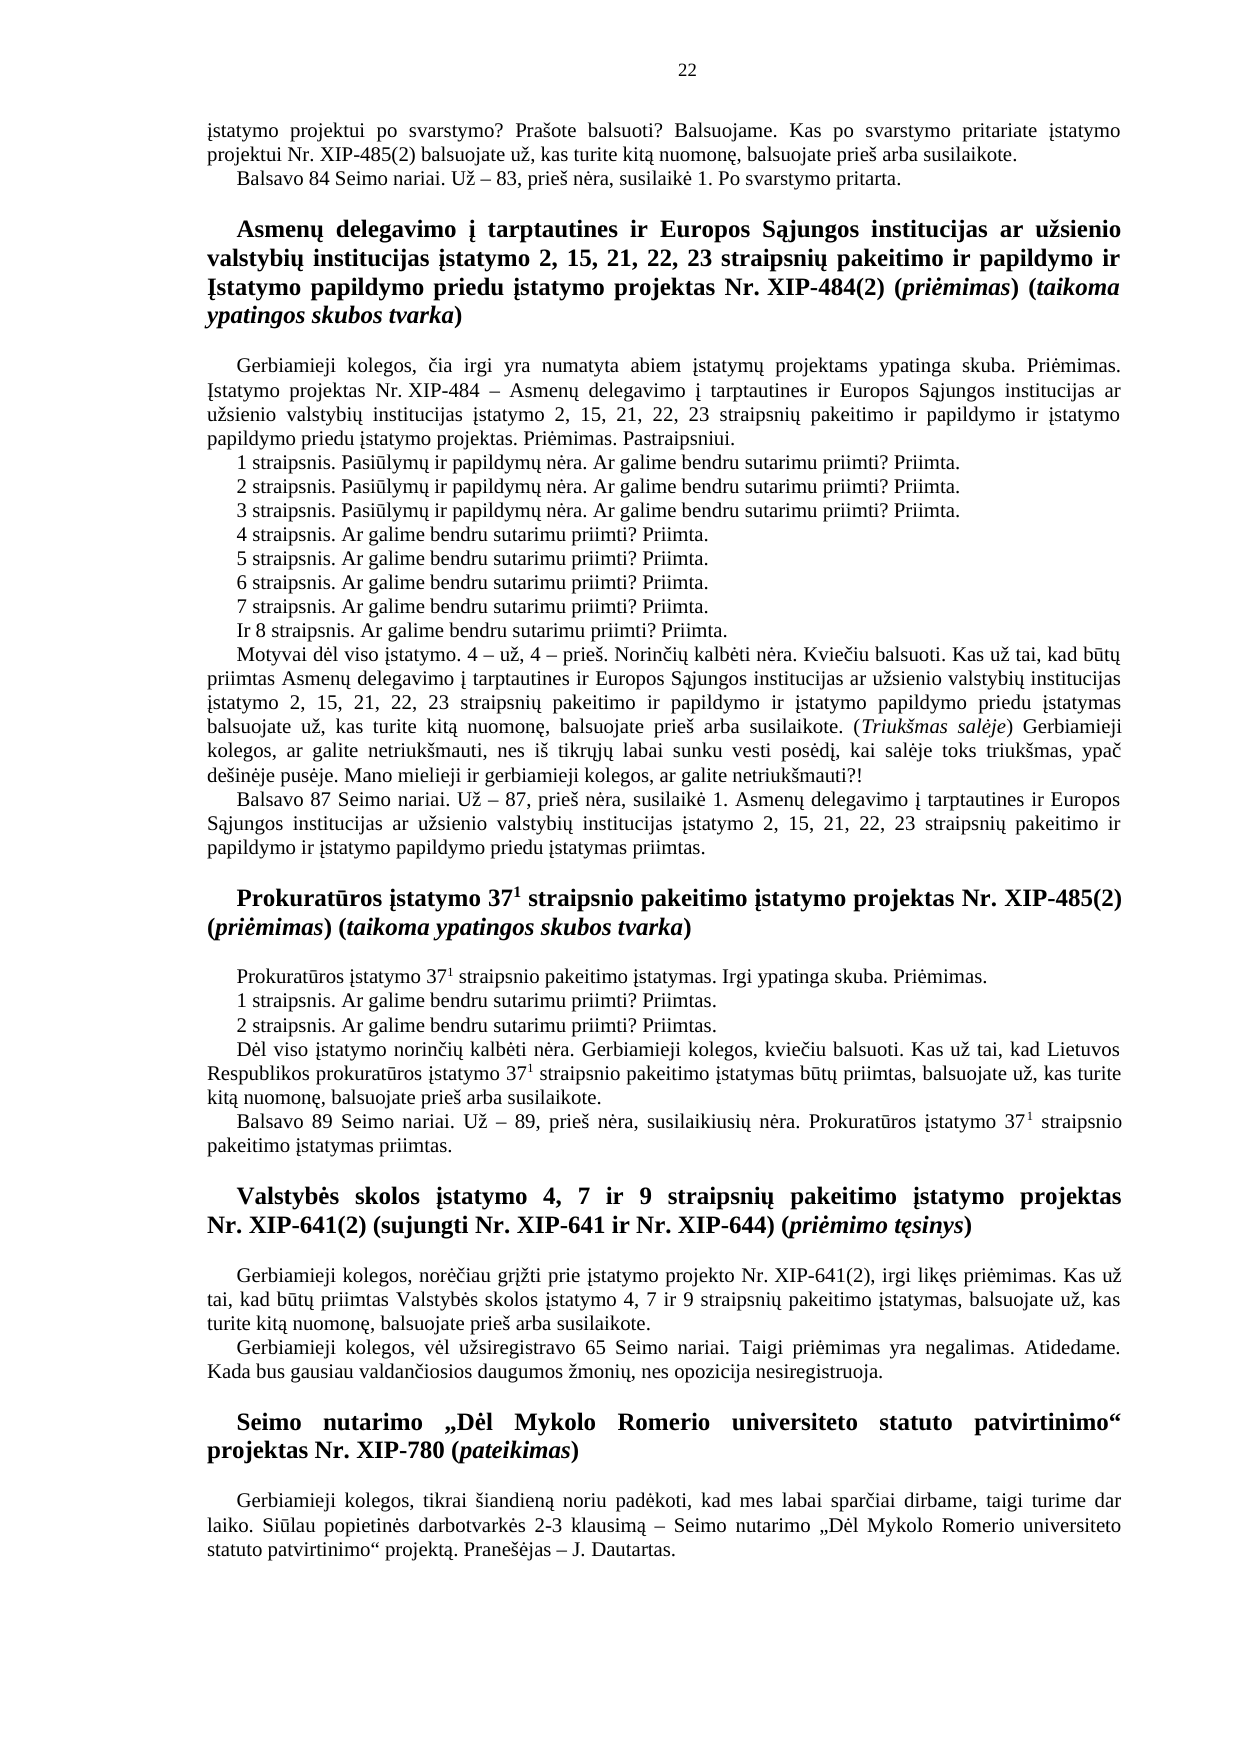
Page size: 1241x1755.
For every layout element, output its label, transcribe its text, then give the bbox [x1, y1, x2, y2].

text Balsavo 87 Seimo nariai. Už – 87, prieš nėra, susilaikė 1. Asmenų delegavimo į tarptautines ir Europos Sąjungos institucijas ar užsienio valstybių institucijas įstatymo 2, 15, 21, 22, 23 straipsnių pakeitimo ir papildymo ir įstatymo papildymo priedu įstatymas priimtas. [207, 787, 1122, 859]
text 5 straipsnis. Ar galime bendru sutarimu priimti? Priimta. [207, 546, 1122, 570]
text 1 straipsnis. Pasiūlymų ir papildymų nėra. Ar galime bendru sutarimu priimti? Priimta. [207, 450, 1122, 474]
text Balsavo 89 Seimo nariai. Už – 89, prieš nėra, susilaikiusių nėra. Prokuratūros įstatymo 371 straipsnio pakeitimo įstatymas priimtas. [207, 1109, 1122, 1157]
text Gerbiamieji kolegos, vėl užsiregistravo 65 Seimo nariai. Taigi priėmimas yra negalimas. Atidedame. Kada bus gausiau valdančiosios daugumos žmonių, nes opozicija nesiregistruoja. [207, 1335, 1122, 1383]
text 2 straipsnis. Pasiūlymų ir papildymų nėra. Ar galime bendru sutarimu priimti? Priimta. [207, 474, 1122, 498]
text Prokuratūros įstatymo 371 straipsnio pakeitimo įstatymo projektas Nr. XIP-485(2) (priėmimas) (taikoma ypatingos skubos tvarka) [207, 883, 1122, 940]
text Gerbiamieji kolegos, norėčiau grįžti prie įstatymo projekto Nr. XIP-641(2), irgi likęs priėmimas. Kas už tai, kad būtų priimtas Valstybės skolos įstatymo 4, 7 ir 9 straipsnių pakeitimo įstatymas, balsuojate už, kas turite kitą nuomonę, balsuojate prieš arba susilaikote. [207, 1262, 1122, 1335]
text Motyvai dėl viso įstatymo. 4 – už, 4 – prieš. Norinčių kalbėti nėra. Kviečiu balsuoti. Kas už tai, kad būtų priimtas Asmenų delegavimo į tarptautines ir Europos Sąjungos institucijas ar užsienio valstybių institucijas įstatymo 2, 15, 21, 22, 23 straipsnių pakeitimo ir papildymo ir įstatymo papildymo priedu įstatymas balsuojate už, kas turite kitą nuomonę, balsuojate prieš arba susilaikote. (Triukšmas salėje) Gerbiamieji kolegos, ar galite netriukšmauti, nes iš tikrųjų labai sunku vesti posėdį, kai salėje toks triukšmas, ypač dešinėje pusėje. Mano mielieji ir gerbiamieji kolegos, ar galite netriukšmauti?! [207, 642, 1122, 787]
text Gerbiamieji kolegos, tikrai šiandieną noriu padėkoti, kad mes labai sparčiai dirbame, taigi turime dar laiko. Siūlau popietinės darbotvarkės 2-3 klausimą – Seimo nutarimo „Dėl Mykolo Romerio universiteto statuto patvirtinimo“ projektą. Pranešėjas – J. Dautartas. [207, 1488, 1122, 1561]
text įstatymo projektui po svarstymo? Prašote balsuoti? Balsuojame. Kas po svarstymo pritariate įstatymo projektui Nr. XIP-485(2) balsuojate už, kas turite kitą nuomonę, balsuojate prieš arba susilaikote. [207, 118, 1122, 166]
text Seimo nutarimo „Dėl Mykolo Romerio universiteto statuto patvirtinimo“ projektas Nr. XIP-780 (pateikimas) [207, 1407, 1122, 1464]
text 1 straipsnis. Ar galime bendru sutarimu priimti? Priimtas. [207, 988, 1122, 1012]
text Dėl viso įstatymo norinčių kalbėti nėra. Gerbiamieji kolegos, kviečiu balsuoti. Kas už tai, kad Lietuvos Respublikos prokuratūros įstatymo 371 straipsnio pakeitimo įstatymas būtų priimtas, balsuojate už, kas turite kitą nuomonę, balsuojate prieš arba susilaikote. [207, 1037, 1122, 1109]
text Prokuratūros įstatymo 371 straipsnio pakeitimo įstatymas. Irgi ypatinga skuba. Priėmimas. [207, 964, 1122, 988]
text 6 straipsnis. Ar galime bendru sutarimu priimti? Priimta. [207, 570, 1122, 594]
text 7 straipsnis. Ar galime bendru sutarimu priimti? Priimta. [207, 594, 1122, 618]
text 2 straipsnis. Ar galime bendru sutarimu priimti? Priimtas. [207, 1012, 1122, 1037]
text Asmenų delegavimo į tarptautines ir Europos Sąjungos institucijas ar užsienio valstybių institucijas įstatymo 2, 15, 21, 22, 23 straipsnių pakeitimo ir papildymo ir Įstatymo papildymo priedu įstatymo projektas Nr. XIP-484(2) (priėmimas) (taikoma ypatingos skubos tvarka) [207, 214, 1122, 329]
text Gerbiamieji kolegos, čia irgi yra numatyta abiem įstatymų projektams ypatinga skuba. Priėmimas. Įstatymo projektas Nr. XIP-484 – Asmenų delegavimo į tarptautines ir Europos Sąjungos institucijas ar užsienio valstybių institucijas įstatymo 2, 15, 21, 22, 23 straipsnių pakeitimo ir papildymo ir įstatymo papildymo priedu įstatymo projektas. Priėmimas. Pastraipsniui. [207, 353, 1122, 450]
text Balsavo 84 Seimo nariai. Už – 83, prieš nėra, susilaikė 1. Po svarstymo pritarta. [207, 166, 1122, 190]
text 4 straipsnis. Ar galime bendru sutarimu priimti? Priimta. [207, 522, 1122, 546]
text Valstybės skolos įstatymo 4, 7 ir 9 straipsnių pakeitimo įstatymo projektas Nr. XIP-641(2) (sujungti Nr. XIP-641 ir Nr. XIP-644) (priėmimo tęsinys) [207, 1181, 1122, 1238]
text Ir 8 straipsnis. Ar galime bendru sutarimu priimti? Priimta. [207, 618, 1122, 642]
text 3 straipsnis. Pasiūlymų ir papildymų nėra. Ar galime bendru sutarimu priimti? Priimta. [207, 498, 1122, 522]
